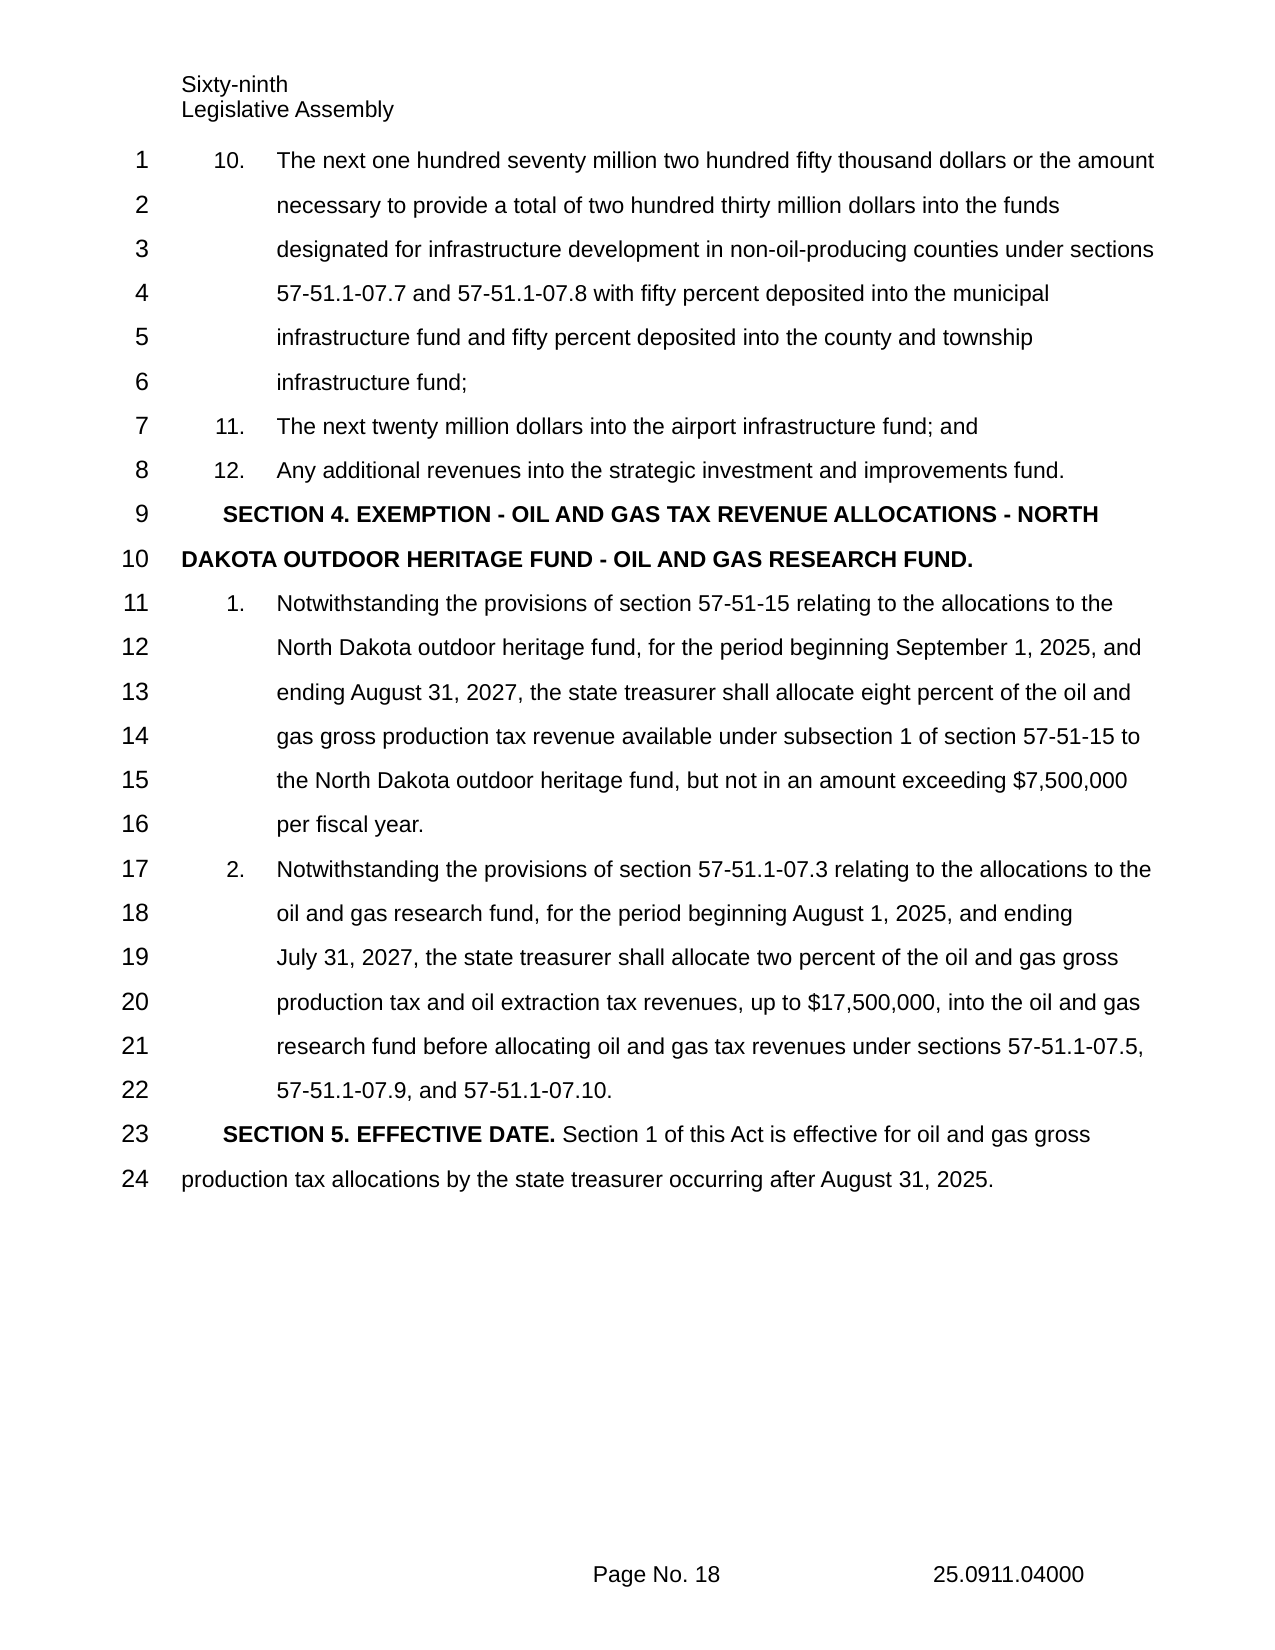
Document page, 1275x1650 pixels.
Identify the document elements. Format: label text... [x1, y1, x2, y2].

text 11. The next twenty million dollars into the airport infrastructure fund; and [181, 399, 1154, 443]
text 2. Notwithstanding the provisions of section 57‑51.1‑07.3 relating to the allocations to the oil and gas research fund, for the period beginning August 1, 2025, and ending July 31, 2027, the state treasurer shall allocate two percent of the oil and gas gross production tax and oil extraction tax revenues, up to $17,500,000, into the oil and gas research fund before allocating oil and gas tax revenues under sections 57‑51.1‑07.5, 57‑51.1‑07.9, and 57‑51.1‑07.10. [181, 842, 1154, 1107]
text SECTION 4. EXEMPTION - OIL AND GAS TAX REVENUE ALLOCATIONS - NORTH DAKOTA OUTDOOR HERITAGE FUND - OIL AND GAS RESEARCH FUND. [181, 487, 1154, 576]
text 10. The next one hundred seventy million two hundred fifty thousand dollars or the amount necessary to provide a total of two hundred thirty million dollars into the funds designated for infrastructure development in non‑oil‑producing counties under sections 57‑51.1‑07.7 and 57‑51.1‑07.8 with fifty percent deposited into the municipal infrastructure fund and fifty percent deposited into the county and township infrastructure fund; [181, 133, 1154, 399]
text 1. Notwithstanding the provisions of section 57‑51‑15 relating to the allocations to the North Dakota outdoor heritage fund, for the period beginning September 1, 2025, and ending August 31, 2027, the state treasurer shall allocate eight percent of the oil and gas gross production tax revenue available under subsection 1 of section 57‑51‑15 to the North Dakota outdoor heritage fund, but not in an amount exceeding $7,500,000 per fiscal year. [181, 576, 1154, 842]
text SECTION 5. EFFECTIVE DATE. Section 1 of this Act is effective for oil and gas gross production tax allocations by the state treasurer occurring after August 31, 2025. [181, 1107, 1154, 1196]
text 12. Any additional revenues into the strategic investment and improvements fund. [181, 443, 1154, 487]
